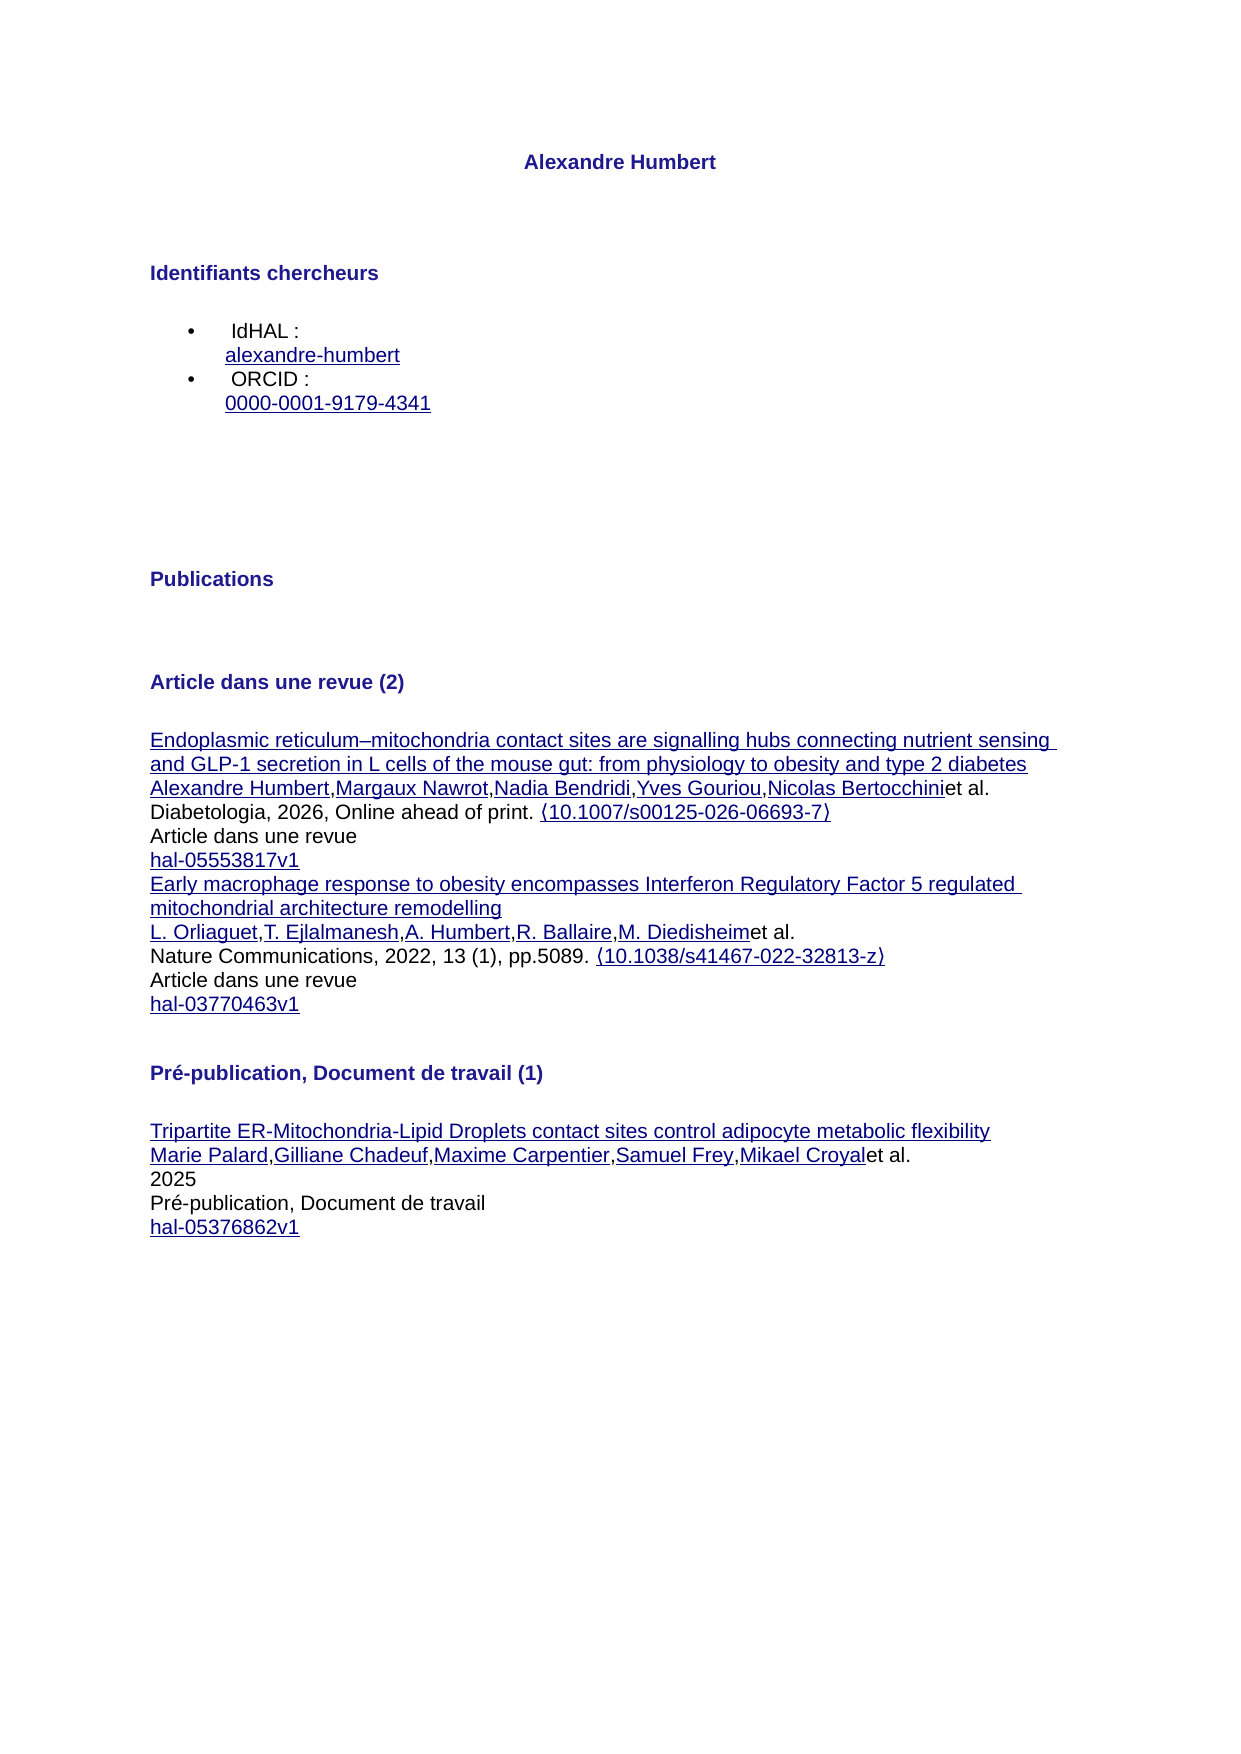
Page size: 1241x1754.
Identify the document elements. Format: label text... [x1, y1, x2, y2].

list alexandre-humbert [187, 343, 1090, 367]
subtitle Alexandre Humbert [150, 150, 1090, 174]
subtitle Pré-publication, Document de travail (1) [150, 1060, 1090, 1084]
list IdHAL : [187, 319, 1090, 343]
table_header Endoplasmic reticulum–mitochondria contact sites are signalling hubs connecting nutrient sensing and GLP-1 secretion in L cells of the mouse gut: from physiology to obesity and type 2 diabetes Alexandre Humbert,Margaux Nawrot,Nadia Bendridi,Yves Gouriou,Nicolas Bertocchiniet al. Diabetologia, 2026, Online ahead of print. ⟨10.1007/s00125-026-06693-7⟩ Article dans une revue hal-05553817v1 [150, 728, 1090, 872]
list ORCID : [187, 367, 1090, 391]
table_cell Early macrophage response to obesity encompasses Interferon Regulatory Factor 5 regulated mitochondrial architecture remodelling L. Orliaguet,T. Ejlalmanesh,A. Humbert,R. Ballaire,M. Diedisheimet al. Nature Communications, 2022, 13 (1), pp.5089. ⟨10.1038/s41467-022-32813-z⟩ Article dans une revue hal-03770463v1 [150, 872, 1090, 1016]
subtitle Identifiants chercheurs [150, 260, 1090, 284]
table_header Tripartite ER-Mitochondria-Lipid Droplets contact sites control adipocyte metabolic flexibility Marie Palard,Gilliane Chadeuf,Maxime Carpentier,Samuel Frey,Mikael Croyalet al. 2025 Pré-publication, Document de travail hal-05376862v1 [150, 1119, 1090, 1238]
subtitle Article dans une revue (2) [150, 670, 1090, 694]
list 0000-0001-9179-4341 [187, 391, 1090, 414]
subtitle Publications [150, 567, 1090, 591]
